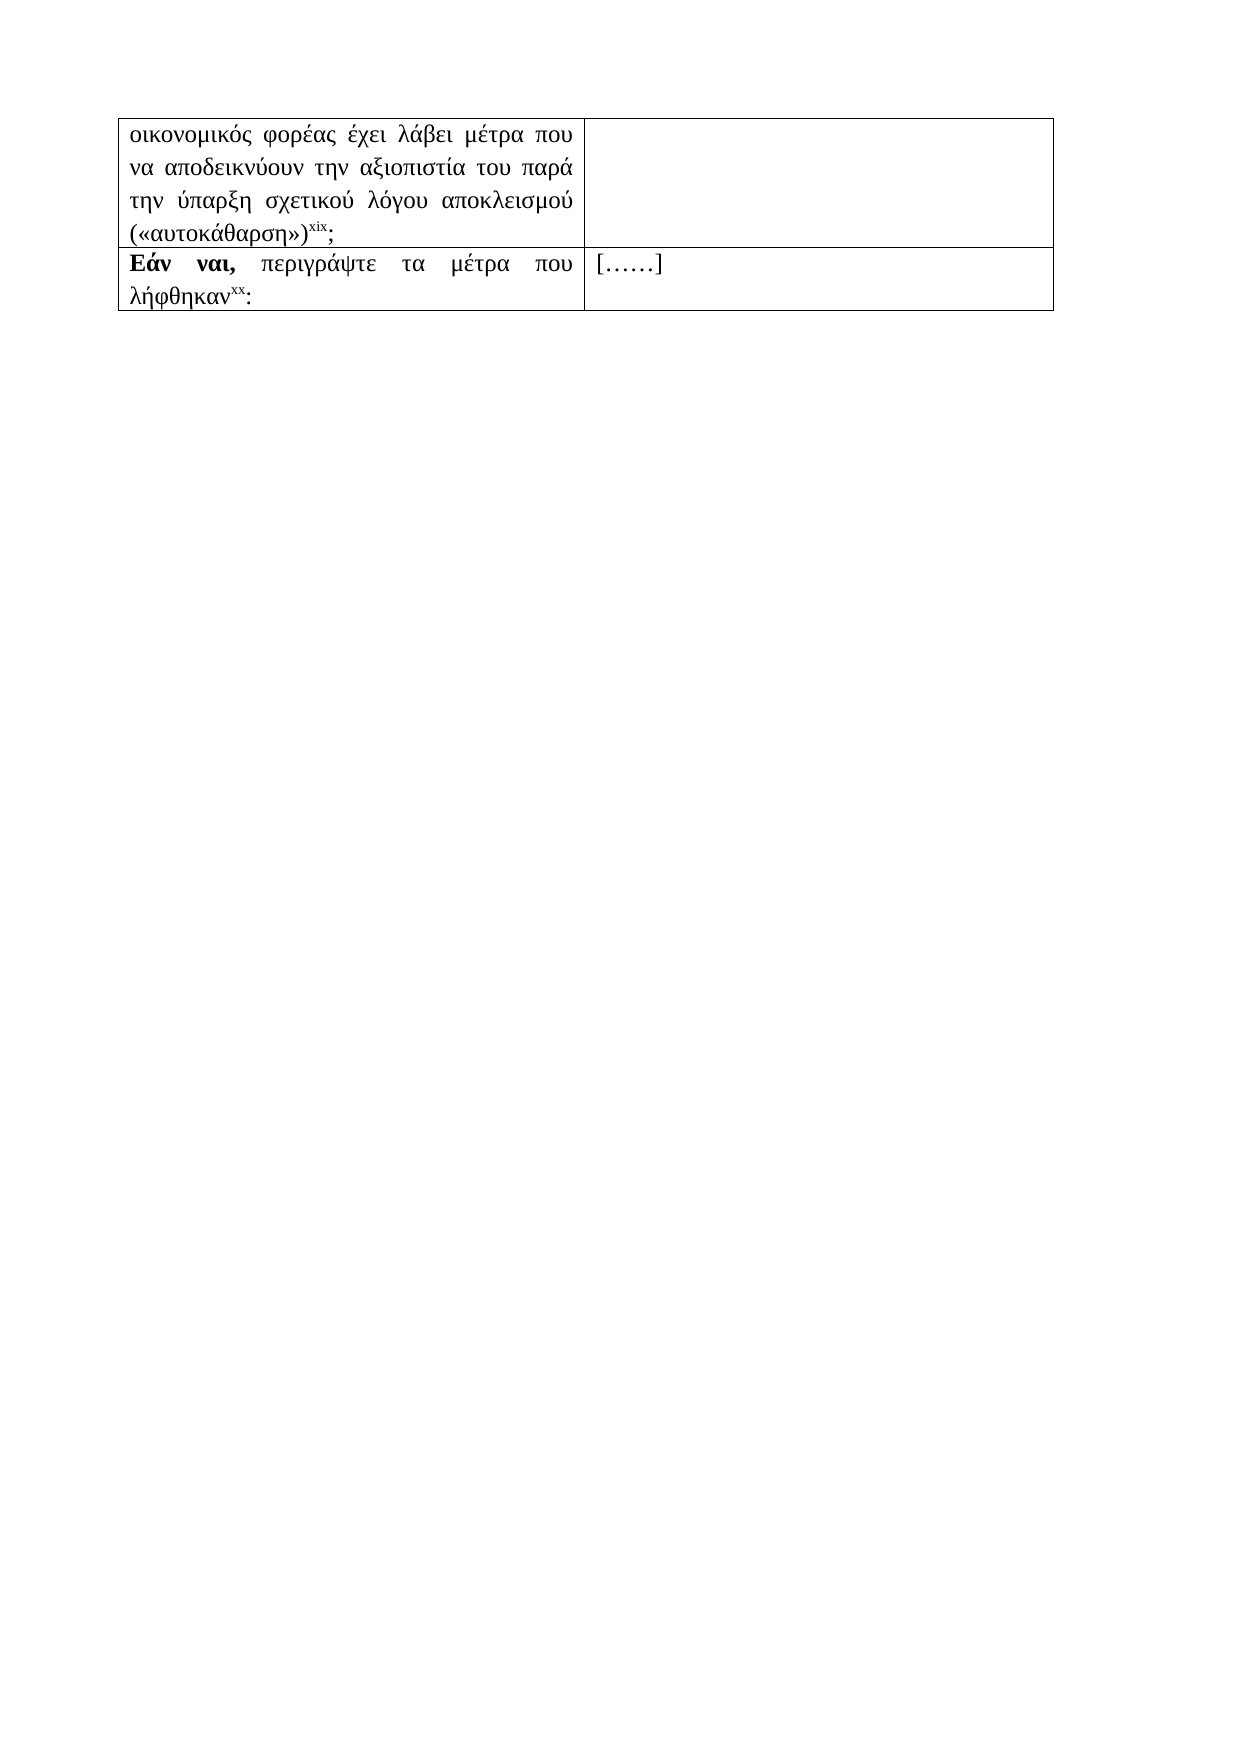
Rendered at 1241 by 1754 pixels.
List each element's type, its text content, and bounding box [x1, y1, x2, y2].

table_cell [……] [585, 248, 1053, 310]
table_cell [585, 119, 1053, 247]
table_cell Εάν ναι, περιγράψτε τα μέτρα που λήφθηκαν: [119, 248, 584, 310]
table_cell οικονομικός φορέας έχει λάβει μέτρα που να αποδεικνύουν την αξιοπιστία του παρά την ύπαρξη σχετικού λόγου αποκλεισμού («αυτοκάθαρση»); [119, 119, 584, 247]
